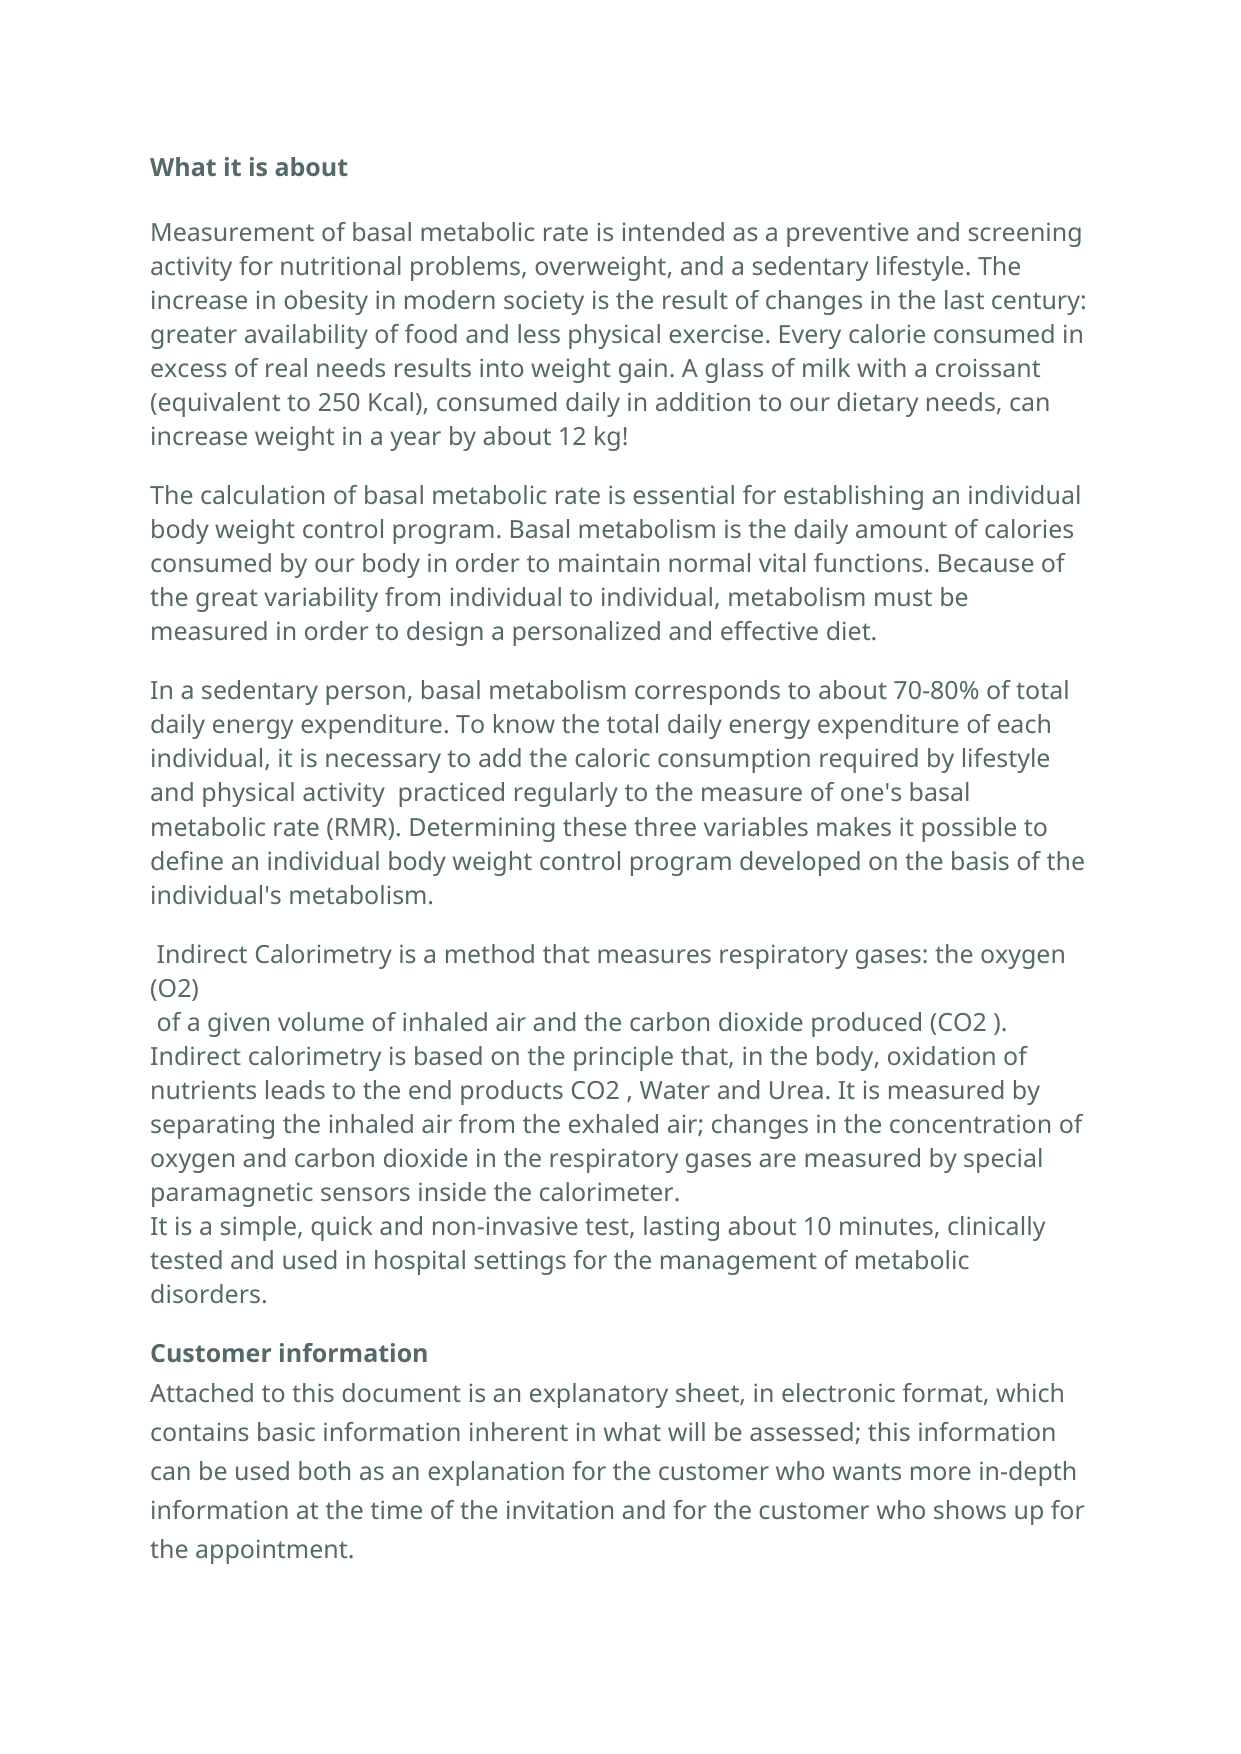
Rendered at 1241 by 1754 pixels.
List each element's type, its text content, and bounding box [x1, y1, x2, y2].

text Attached to this document is an explanatory sheet, in electronic format, which contains basic information inherent in what will be assessed; this information can be used both as an explanation for the customer who wants more in-depth information at the time of the invitation and for the customer who shows up for the appointment. [150, 1375, 1090, 1566]
text What it is about [150, 150, 1090, 184]
text In a sedentary person, basal metabolism corresponds to about 70-80% of total daily energy expenditure. To know the total daily energy expenditure of each individual, it is necessary to add the caloric consumption required by lifestyle and physical activity practiced regularly to the measure of one's basal metabolic rate (RMR). Determining these three variables makes it possible to define an individual body weight control program developed on the basis of the individual's metabolism. [150, 673, 1090, 911]
text Indirect Calorimetry is a method that measures respiratory gases: the oxygen (O2) of a given volume of inhaled air and the carbon dioxide produced (CO2 ). Indirect calorimetry is based on the principle that, in the body, oxidation of nutrients leads to the end products CO2 , Water and Urea. It is measured by separating the inhaled air from the exhaled air; changes in the concentration of oxygen and carbon dioxide in the respiratory gases are measured by special paramagnetic sensors inside the calorimeter. It is a simple, quick and non-invasive test, lasting about 10 minutes, clinically tested and used in hospital settings for the management of metabolic disorders. [150, 936, 1090, 1311]
text Measurement of basal metabolic rate is intended as a preventive and screening activity for nutritional problems, overweight, and a sedentary lifestyle. The increase in obesity in modern society is the result of changes in the last century: greater availability of food and less physical exercise. Every calorie consumed in excess of real needs results into weight gain. A glass of milk with a croissant (equivalent to 250 Kcal), consumed daily in addition to our dietary needs, can increase weight in a year by about 12 kg! [150, 214, 1090, 453]
text The calculation of basal metabolic rate is essential for establishing an individual body weight control program. Basal metabolism is the daily amount of calories consumed by our body in order to maintain normal vital functions. Because of the great variability from individual to individual, metabolism must be measured in order to design a personalized and effective diet. [150, 478, 1090, 648]
text Customer information [150, 1336, 1090, 1370]
